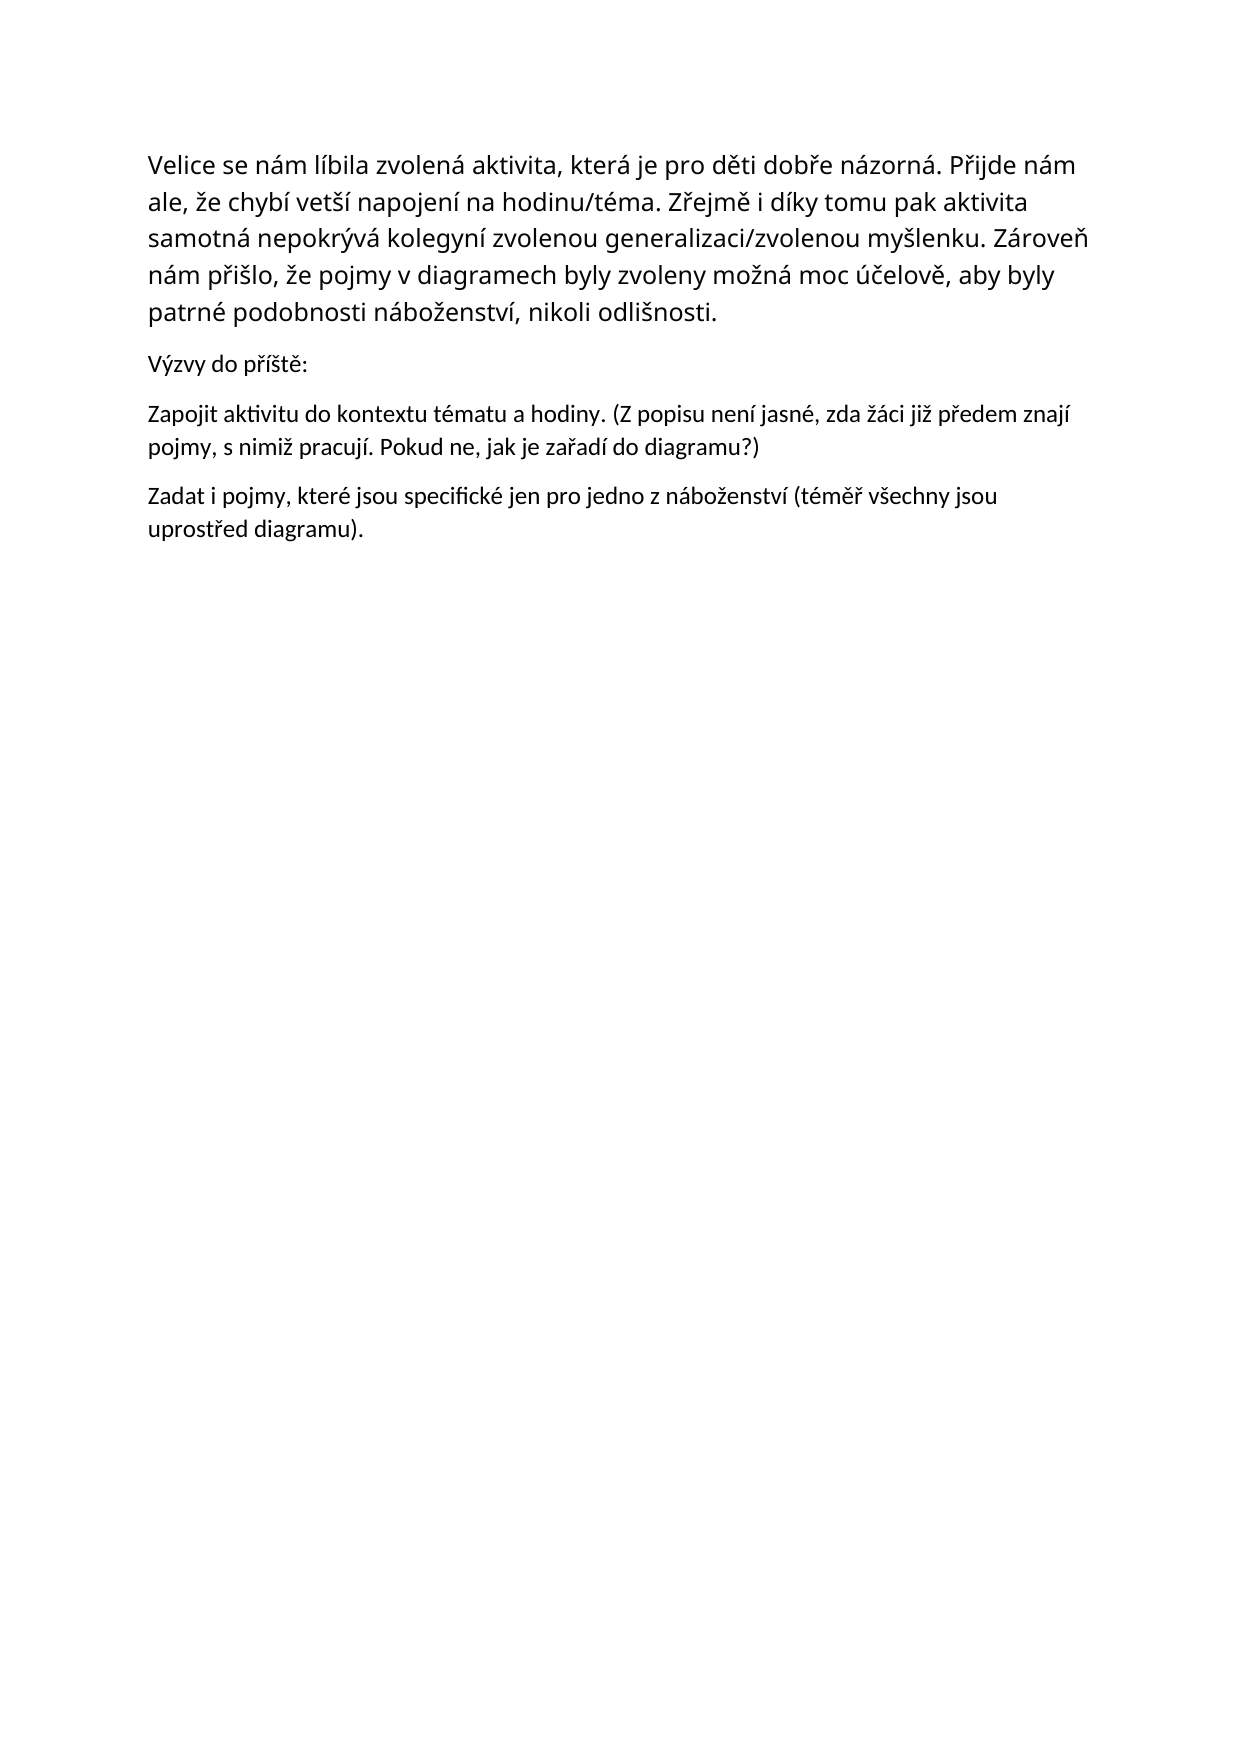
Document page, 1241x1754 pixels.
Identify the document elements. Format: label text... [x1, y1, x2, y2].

text Výzvy do příště: [148, 348, 1093, 379]
text Zapojit aktivitu do kontextu tématu a hodiny. (Z popisu není jasné, zda žáci již předem znají pojmy, s nimiž pracují. Pokud ne, jak je zařadí do diagramu?) [148, 398, 1093, 461]
text Zadat i pojmy, které jsou specifické jen pro jedno z náboženství (téměř všechny jsou uprostřed diagramu). [148, 480, 1093, 544]
text Velice se nám líbila zvolená aktivita, která je pro děti dobře názorná. Přijde nám ale, že chybí vetší napojení na hodinu/téma. Zřejmě i díky tomu pak aktivita samotná nepokrývá kolegyní zvolenou generalizaci/zvolenou myšlenku. Zároveň nám přišlo, že pojmy v diagramech byly zvoleny možná moc účelově, aby byly patrné podobnosti náboženství, nikoli odlišnosti. [148, 148, 1093, 329]
